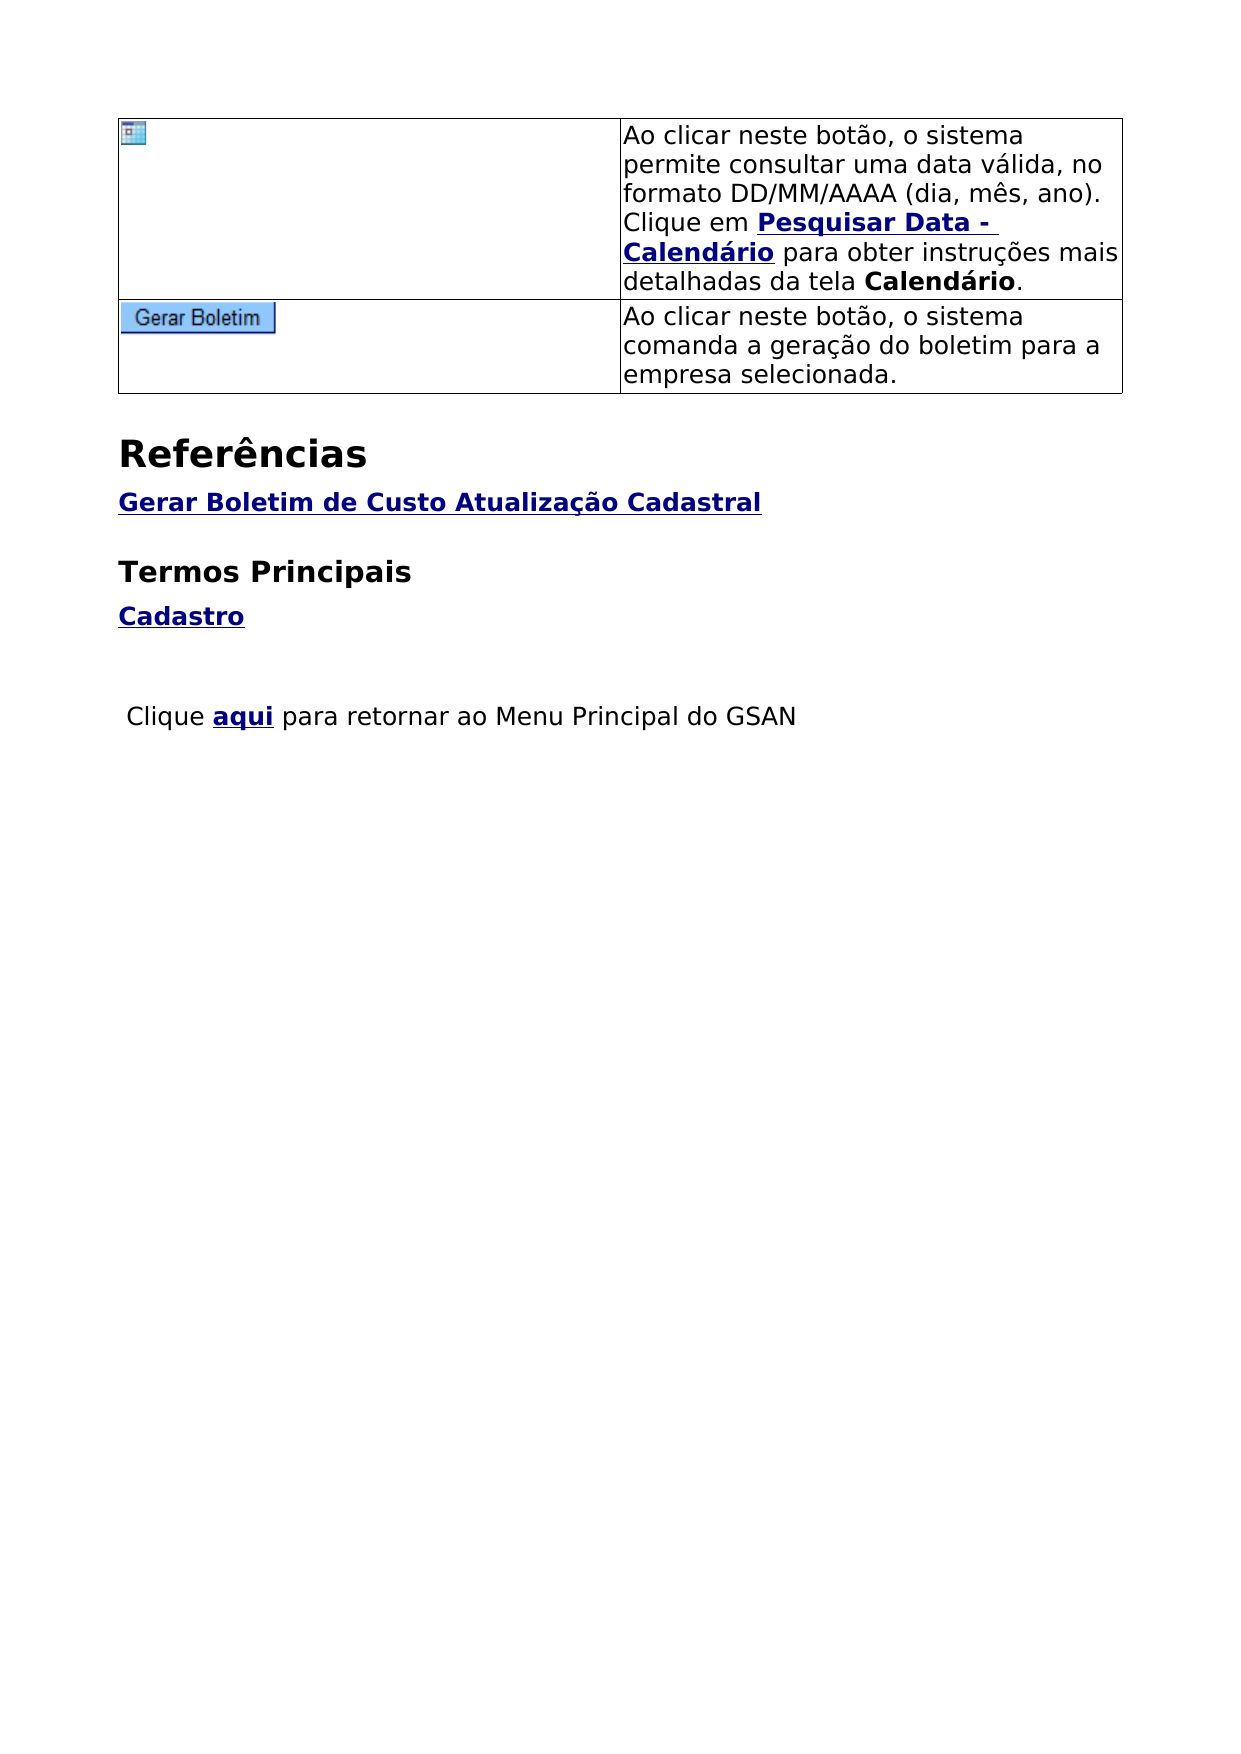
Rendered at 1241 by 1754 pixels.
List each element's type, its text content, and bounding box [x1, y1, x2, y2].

picture [121, 302, 279, 337]
picture [121, 121, 147, 145]
text Gerar Boletim de Custo Atualização Cadastral [118, 488, 1122, 518]
subtitle Termos Principais [118, 555, 1122, 589]
table_cell [119, 300, 620, 392]
text Cadastro [118, 602, 1122, 631]
subtitle Referências [118, 432, 1122, 476]
table_cell [119, 119, 620, 299]
table_cell Ao clicar neste botão, o sistema comanda a geração do boletim para a empresa selecionada. [621, 300, 1122, 392]
text Clique aqui para retornar ao Menu Principal do GSAN [118, 643, 1122, 731]
table_cell Ao clicar neste botão, o sistema permite consultar uma data válida, no formato DD/MM/AAAA (dia, mês, ano). Clique em Pesquisar Data - Calendário para obter instruções mais detalhadas da tela Calendário. [621, 119, 1122, 299]
